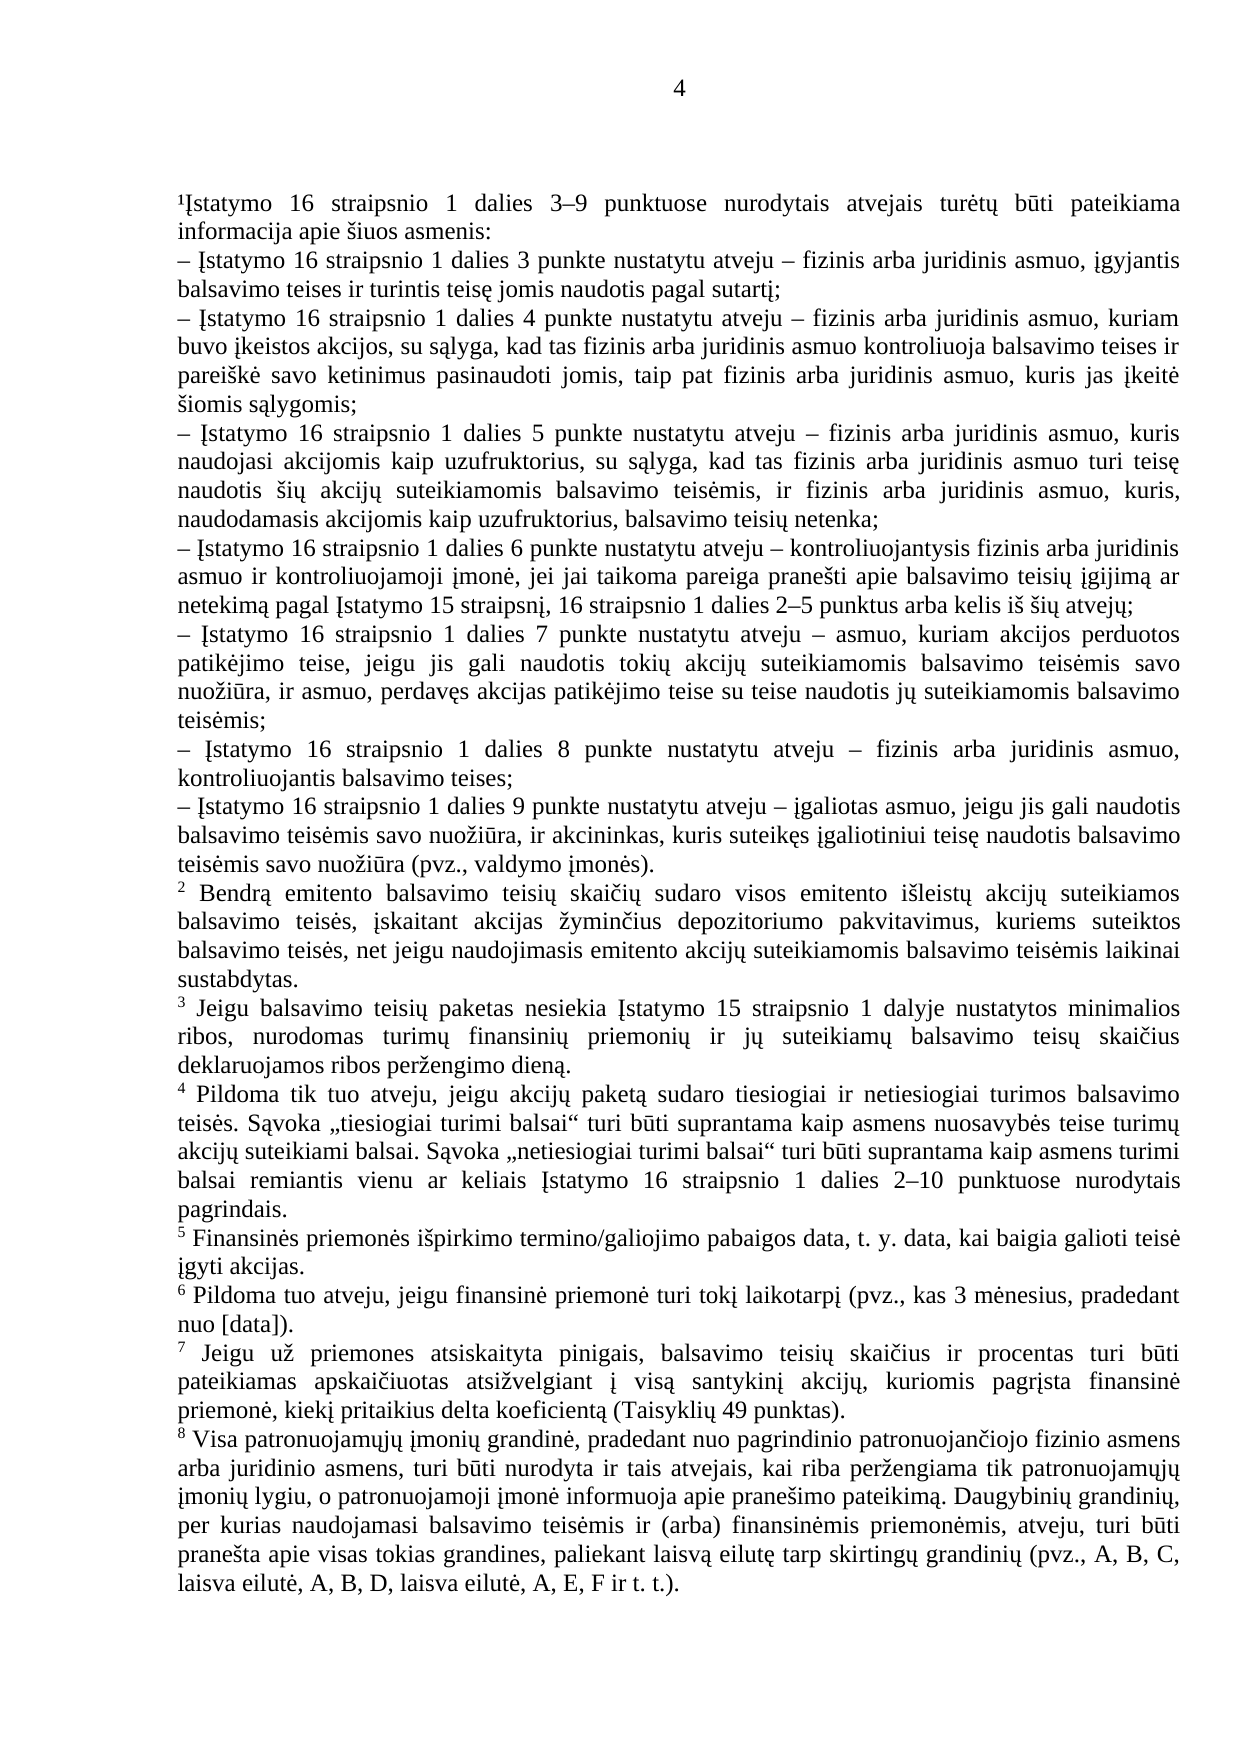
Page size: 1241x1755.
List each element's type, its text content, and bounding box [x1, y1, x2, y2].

text – Įstatymo 16 straipsnio 1 dalies 3 punkte nustatytu atveju – fizinis arba juridinis asmuo, įgyjantis balsavimo teises ir turintis teisę jomis naudotis pagal sutartį; [177, 245, 1181, 303]
text 7 Jeigu už priemones atsiskaityta pinigais, balsavimo teisių skaičius ir procentas turi būti pateikiamas apskaičiuotas atsižvelgiant į visą santykinį akcijų, kuriomis pagrįsta finansinė priemonė, kiekį pritaikius delta koeficientą (Taisyklių 49 punktas). [177, 1338, 1181, 1424]
text – Įstatymo 16 straipsnio 1 dalies 5 punkte nustatytu atveju – fizinis arba juridinis asmuo, kuris naudojasi akcijomis kaip uzufruktorius, su sąlyga, kad tas fizinis arba juridinis asmuo turi teisę naudotis šių akcijų suteikiamomis balsavimo teisėmis, ir fizinis arba juridinis asmuo, kuris, naudodamasis akcijomis kaip uzufruktorius, balsavimo teisių netenka; [177, 418, 1181, 533]
text 5 Finansinės priemonės išpirkimo termino/galiojimo pabaigos data, t. y. data, kai baigia galioti teisė įgyti akcijas. [177, 1223, 1181, 1280]
text 8 Visa patronuojamųjų įmonių grandinė, pradedant nuo pagrindinio patronuojančiojo fizinio asmens arba juridinio asmens, turi būti nurodyta ir tais atvejais, kai riba peržengiama tik patronuojamųjų įmonių lygiu, o patronuojamoji įmonė informuoja apie pranešimo pateikimą. Daugybinių grandinių, per kurias naudojamasi balsavimo teisėmis ir (arba) finansinėmis priemonėmis, atveju, turi būti pranešta apie visas tokias grandines, paliekant laisvą eilutę tarp skirtingų grandinių (pvz., A, B, C, laisva eilutė, A, B, D, laisva eilutė, A, E, F ir t. t.). [177, 1424, 1181, 1596]
text – Įstatymo 16 straipsnio 1 dalies 8 punkte nustatytu atveju – fizinis arba juridinis asmuo, kontroliuojantis balsavimo teises; [177, 734, 1181, 791]
text 2 Bendrą emitento balsavimo teisių skaičių sudaro visos emitento išleistų akcijų suteikiamos balsavimo teisės, įskaitant akcijas žyminčius depozitoriumo pakvitavimus, kuriems suteiktos balsavimo teisės, net jeigu naudojimasis emitento akcijų suteikiamomis balsavimo teisėmis laikinai sustabdytas. [177, 878, 1181, 993]
text – Įstatymo 16 straipsnio 1 dalies 6 punkte nustatytu atveju – kontroliuojantysis fizinis arba juridinis asmuo ir kontroliuojamoji įmonė, jei jai taikoma pareiga pranešti apie balsavimo teisių įgijimą ar netekimą pagal Įstatymo 15 straipsnį, 16 straipsnio 1 dalies 2–5 punktus arba kelis iš šių atvejų; [177, 533, 1181, 619]
text 3 Jeigu balsavimo teisių paketas nesiekia Įstatymo 15 straipsnio 1 dalyje nustatytos minimalios ribos, nurodomas turimų finansinių priemonių ir jų suteikiamų balsavimo teisų skaičius deklaruojamos ribos peržengimo dieną. [177, 993, 1181, 1079]
text – Įstatymo 16 straipsnio 1 dalies 9 punkte nustatytu atveju – įgaliotas asmuo, jeigu jis gali naudotis balsavimo teisėmis savo nuožiūra, ir akcininkas, kuris suteikęs įgaliotiniui teisę naudotis balsavimo teisėmis savo nuožiūra (pvz., valdymo įmonės). [177, 791, 1181, 878]
text – Įstatymo 16 straipsnio 1 dalies 7 punkte nustatytu atveju – asmuo, kuriam akcijos perduotos patikėjimo teise, jeigu jis gali naudotis tokių akcijų suteikiamomis balsavimo teisėmis savo nuožiūra, ir asmuo, perdavęs akcijas patikėjimo teise su teise naudotis jų suteikiamomis balsavimo teisėmis; [177, 619, 1181, 734]
text 4 Pildoma tik tuo atveju, jeigu akcijų paketą sudaro tiesiogiai ir netiesiogiai turimos balsavimo teisės. Sąvoka „tiesiogiai turimi balsai“ turi būti suprantama kaip asmens nuosavybės teise turimų akcijų suteikiami balsai. Sąvoka „netiesiogiai turimi balsai“ turi būti suprantama kaip asmens turimi balsai remiantis vienu ar keliais Įstatymo 16 straipsnio 1 dalies 2–10 punktuose nurodytais pagrindais. [177, 1079, 1181, 1223]
text ¹Įstatymo 16 straipsnio 1 dalies 3–9 punktuose nurodytais atvejais turėtų būti pateikiama informacija apie šiuos asmenis: [177, 188, 1181, 245]
text 6 Pildoma tuo atveju, jeigu finansinė priemonė turi tokį laikotarpį (pvz., kas 3 mėnesius, pradedant nuo [data]). [177, 1280, 1181, 1338]
text – Įstatymo 16 straipsnio 1 dalies 4 punkte nustatytu atveju – fizinis arba juridinis asmuo, kuriam buvo įkeistos akcijos, su sąlyga, kad tas fizinis arba juridinis asmuo kontroliuoja balsavimo teises ir pareiškė savo ketinimus pasinaudoti jomis, taip pat fizinis arba juridinis asmuo, kuris jas įkeitė šiomis sąlygomis; [177, 303, 1181, 418]
